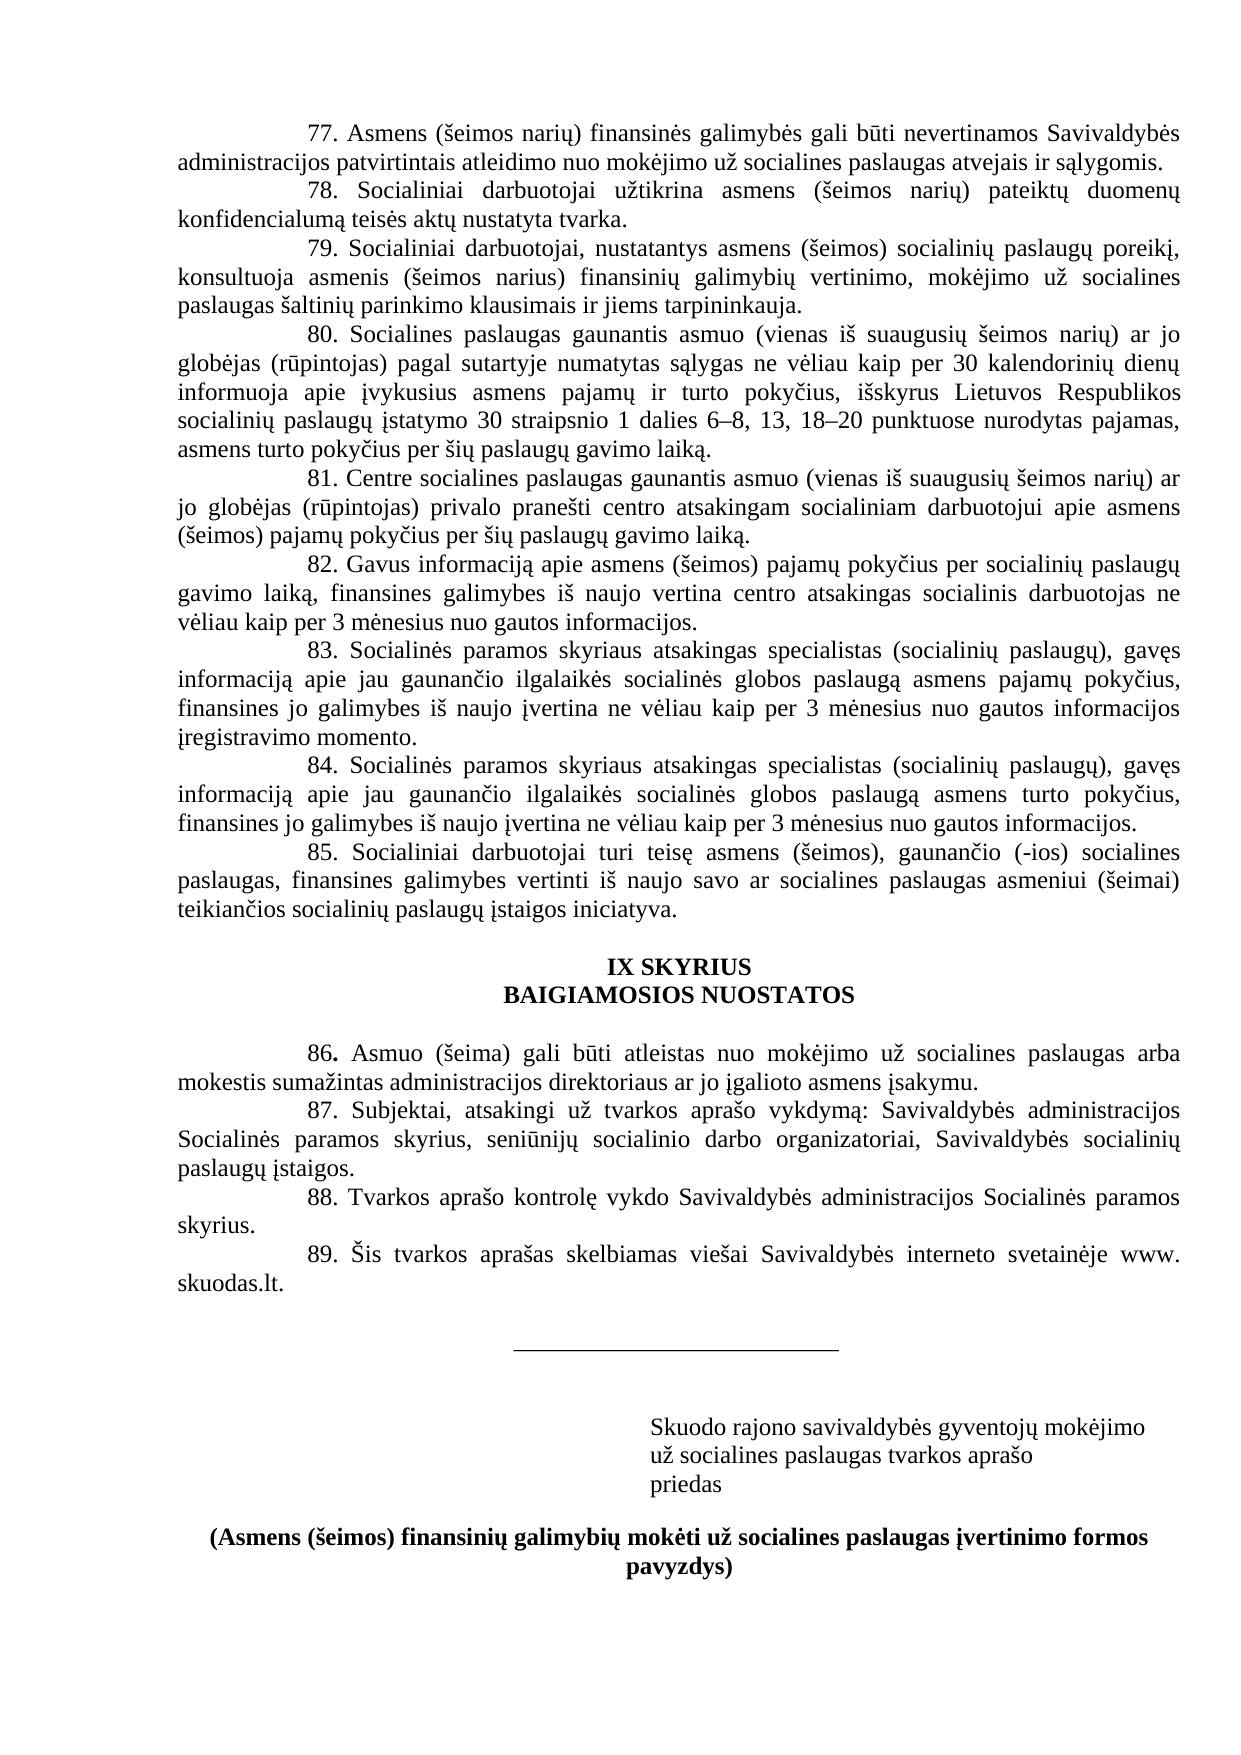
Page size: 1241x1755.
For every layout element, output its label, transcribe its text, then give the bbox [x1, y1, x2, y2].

text 77. Asmens (šeimos narių) finansinės galimybės gali būti nevertinamos Savivaldybės administracijos patvirtintais atleidimo nuo mokėjimo už socialines paslaugas atvejais ir sąlygomis. [177, 118, 1181, 176]
text Skuodo rajono savivaldybės gyventojų mokėjimo [650, 1412, 1181, 1441]
text (Asmens (šeimos) finansinių galimybių mokėti už socialines paslaugas įvertinimo formos pavyzdys) [177, 1522, 1181, 1580]
text 79. Socialiniai darbuotojai, nustatantys asmens (šeimos) socialinių paslaugų poreikį, konsultuoja asmenis (šeimos narius) finansinių galimybių vertinimo, mokėjimo už socialines paslaugas šaltinių parinkimo klausimais ir jiems tarpininkauja. [177, 233, 1181, 319]
text 88. Tvarkos aprašo kontrolę vykdo Savivaldybės administracijos Socialinės paramos skyrius. [177, 1182, 1181, 1239]
text 81. Centre socialines paslaugas gaunantis asmuo (vienas iš suaugusių šeimos narių) ar jo globėjas (rūpintojas) privalo pranešti centro atsakingam socialiniam darbuotojui apie asmens (šeimos) pajamų pokyčius per šių paslaugų gavimo laiką. [177, 463, 1181, 549]
text 84. Socialinės paramos skyriaus atsakingas specialistas (socialinių paslaugų), gavęs informaciją apie jau gaunančio ilgalaikės socialinės globos paslaugą asmens turto pokyčius, finansines jo galimybes iš naujo įvertina ne vėliau kaip per 3 mėnesius nuo gautos informacijos. [177, 751, 1181, 837]
text IX SKYRIUS [177, 952, 1181, 981]
text BAIGIAMOSIOS NUOSTATOS [177, 981, 1181, 1009]
text 78. Socialiniai darbuotojai užtikrina asmens (šeimos narių) pateiktų duomenų konfidencialumą teisės aktų nustatyta tvarka. [177, 176, 1181, 233]
text 83. Socialinės paramos skyriaus atsakingas specialistas (socialinių paslaugų), gavęs informaciją apie jau gaunančio ilgalaikės socialinės globos paslaugą asmens pajamų pokyčius, finansines jo galimybes iš naujo įvertina ne vėliau kaip per 3 mėnesius nuo gautos informacijos įregistravimo momento. [177, 636, 1181, 751]
text už socialines paslaugas tvarkos aprašo [650, 1441, 1181, 1469]
text 86. Asmuo (šeima) gali būti atleistas nuo mokėjimo už socialines paslaugas arba mokestis sumažintas administracijos direktoriaus ar jo įgalioto asmens įsakymu. [177, 1038, 1181, 1096]
text 87. Subjektai, atsakingi už tvarkos aprašo vykdymą: Savivaldybės administracijos Socialinės paramos skyrius, seniūnijų socialinio darbo organizatoriai, Savivaldybės socialinių paslaugų įstaigos. [177, 1096, 1181, 1182]
text 82. Gavus informaciją apie asmens (šeimos) pajamų pokyčius per socialinių paslaugų gavimo laiką, finansines galimybes iš naujo vertina centro atsakingas socialinis darbuotojas ne vėliau kaip per 3 mėnesius nuo gautos informacijos. [177, 549, 1181, 636]
text 85. Socialiniai darbuotojai turi teisę asmens (šeimos), gaunančio (-ios) socialines paslaugas, finansines galimybes vertinti iš naujo savo ar socialines paslaugas asmeniui (šeimai) teikiančios socialinių paslaugų įstaigos iniciatyva. [177, 837, 1181, 923]
text 89. Šis tvarkos aprašas skelbiamas viešai Savivaldybės interneto svetainėje www. skuodas.lt. [177, 1239, 1181, 1297]
text __________________________ [177, 1326, 1181, 1354]
text priedas [650, 1469, 1181, 1498]
text 80. Socialines paslaugas gaunantis asmuo (vienas iš suaugusių šeimos narių) ar jo globėjas (rūpintojas) pagal sutartyje numatytas sąlygas ne vėliau kaip per 30 kalendorinių dienų informuoja apie įvykusius asmens pajamų ir turto pokyčius, išskyrus Lietuvos Respublikos socialinių paslaugų įstatymo 30 straipsnio 1 dalies 6–8, 13, 18–20 punktuose nurodytas pajamas, asmens turto pokyčius per šių paslaugų gavimo laiką. [177, 319, 1181, 463]
